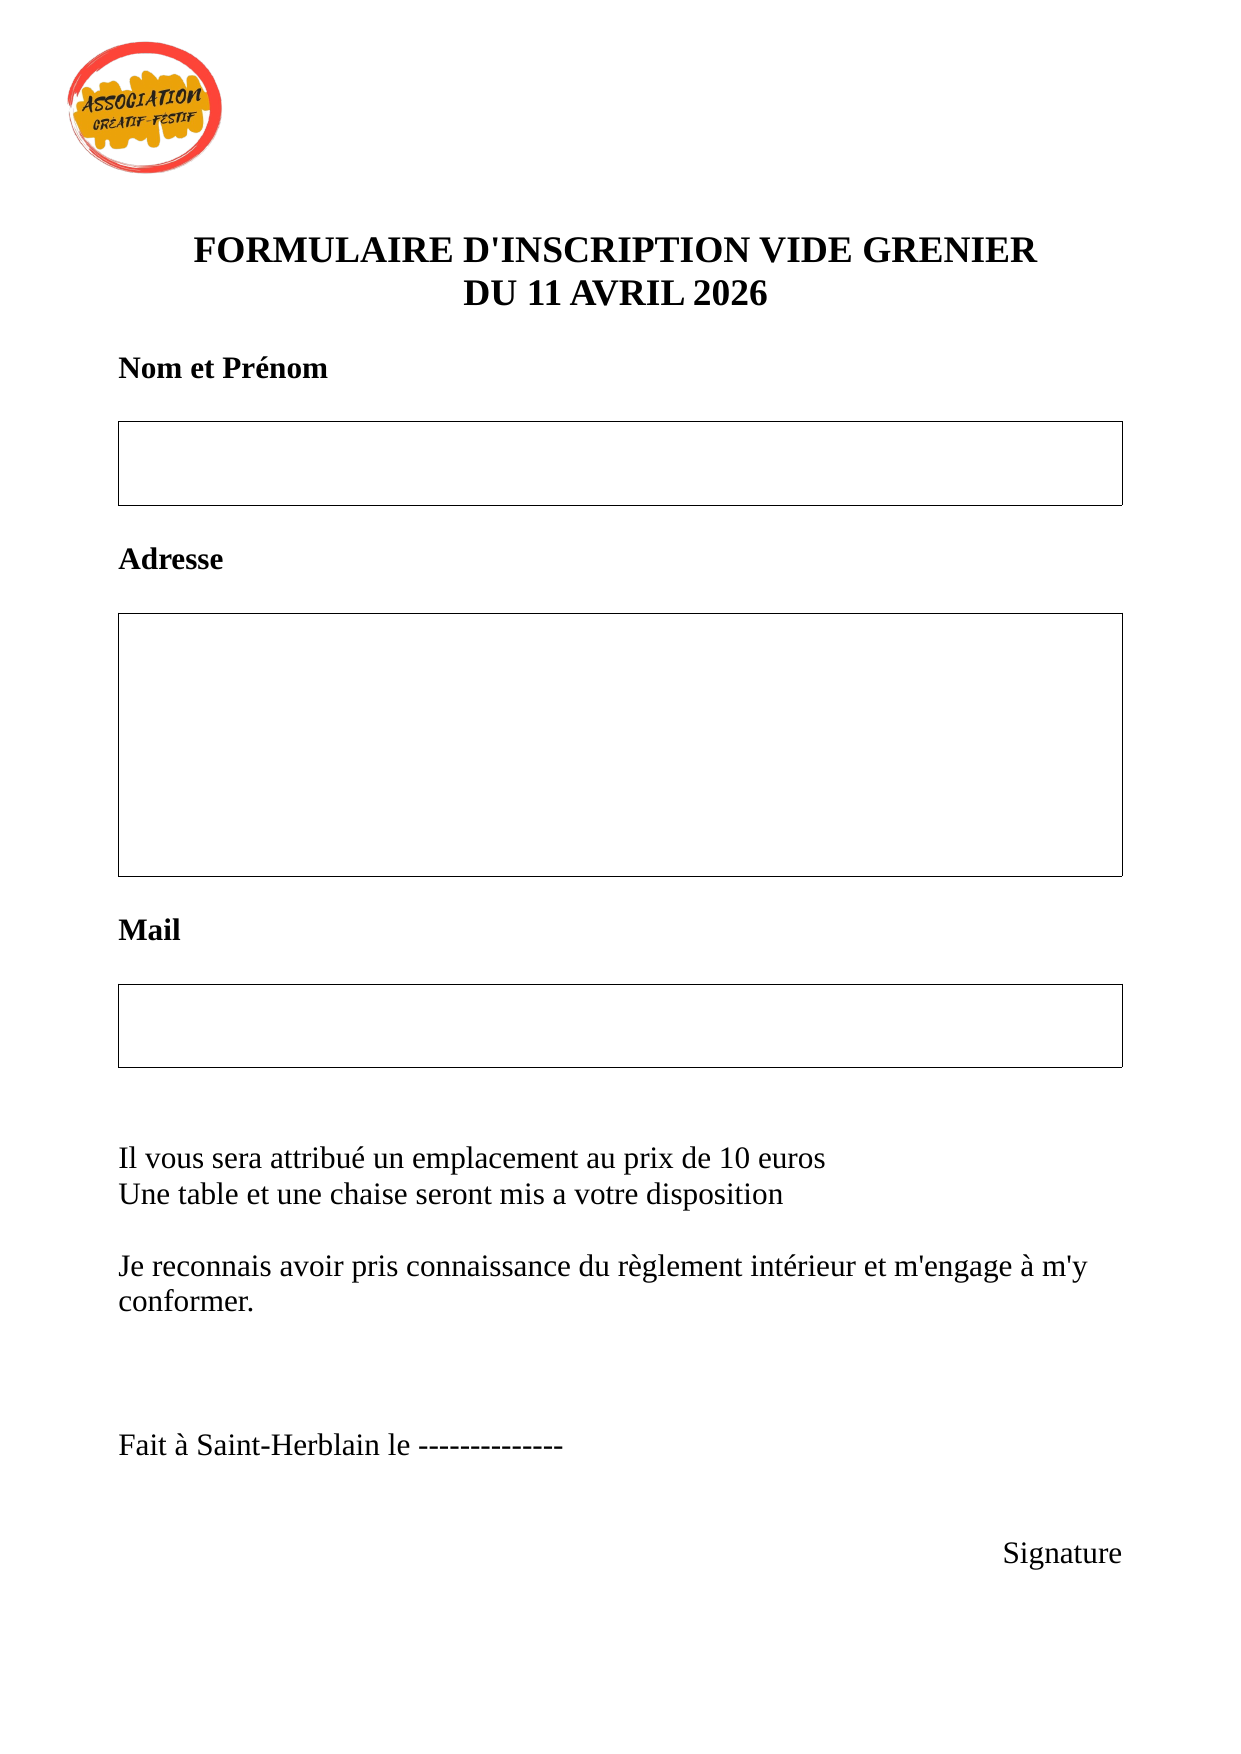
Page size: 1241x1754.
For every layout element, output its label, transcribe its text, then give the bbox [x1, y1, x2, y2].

table_header [119, 422, 1122, 504]
text Signature [118, 1534, 1122, 1570]
text Fait à Saint-Herblain le -------------- [118, 1426, 1122, 1462]
text Une table et une chaise seront mis a votre disposition [118, 1175, 1122, 1211]
text DU 11 AVRIL 2026 [118, 270, 1122, 313]
table_header [119, 985, 1122, 1067]
text Il vous sera attribué un emplacement au prix de 10 euros [118, 1139, 1122, 1175]
text Je reconnais avoir pris connaissance du règlement intérieur et m'engage à m'y conformer. [118, 1247, 1122, 1319]
picture [53, 31, 230, 184]
table_header [119, 614, 1122, 876]
text FORMULAIRE D'INSCRIPTION VIDE GRENIER [118, 227, 1122, 270]
text Mail [118, 912, 1122, 948]
text Nom et Prénom [118, 349, 1122, 385]
text Adresse [118, 541, 1122, 577]
